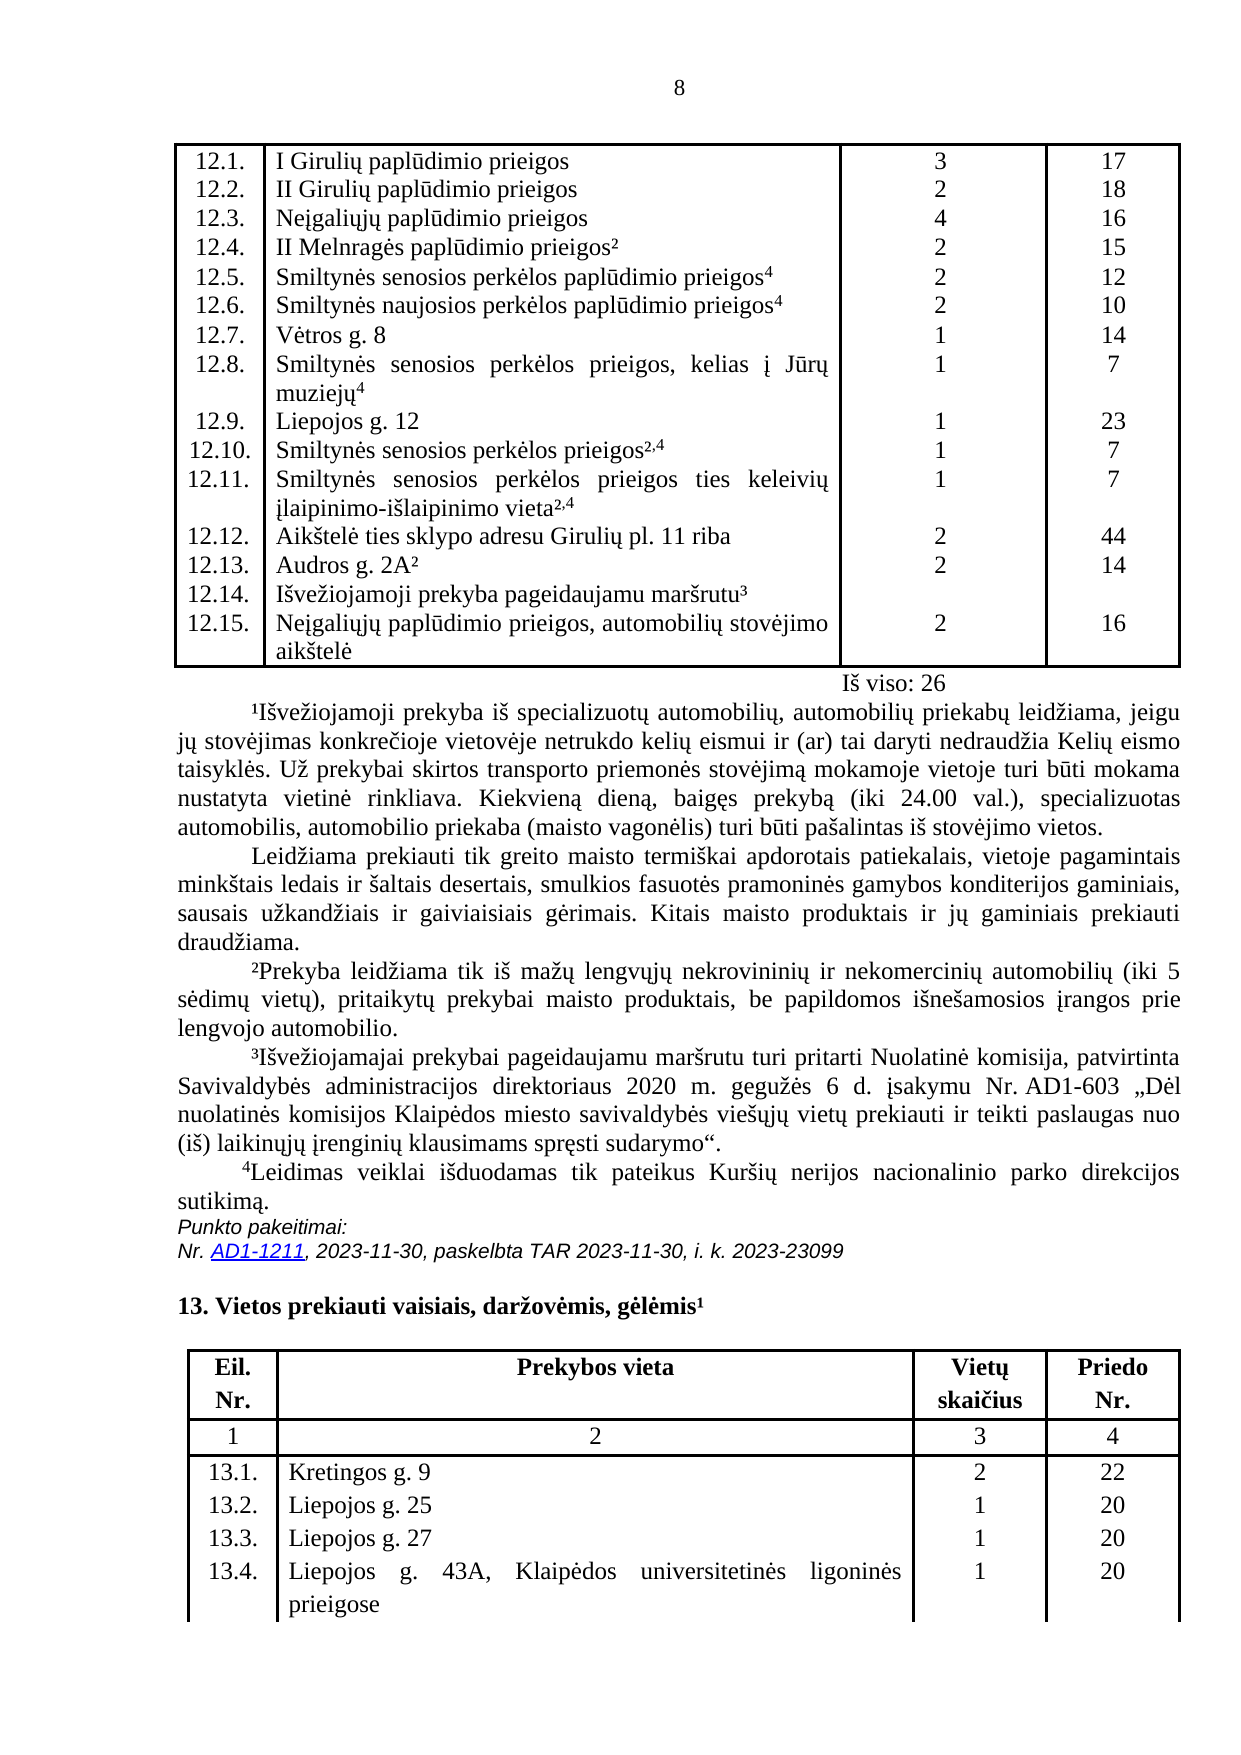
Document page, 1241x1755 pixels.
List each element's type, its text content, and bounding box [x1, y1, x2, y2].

text Punkto pakeitimai: [177, 1214, 1181, 1238]
table_cell 12.15. [177, 608, 263, 665]
table_cell Liepojos g. 25 [279, 1490, 912, 1523]
table_cell 12.10. [177, 435, 263, 464]
table_cell 2 [842, 608, 1045, 665]
table_cell 17 [1048, 146, 1178, 174]
table_cell Kretingos g. 9 [279, 1457, 912, 1490]
table_cell 16 [1048, 203, 1178, 232]
table_cell 12.2. [177, 175, 263, 203]
table_cell Liepojos g. 12 [266, 406, 839, 435]
table_cell 12.6. [177, 291, 263, 320]
table_cell I Girulių paplūdimio prieigos [266, 146, 839, 174]
table_cell 7 [1048, 464, 1178, 521]
table_header Priedo Nr. [1048, 1352, 1178, 1418]
table_cell 10 [1048, 291, 1178, 320]
table_cell 18 [1048, 175, 1178, 203]
table_cell 12.13. [177, 550, 263, 579]
table_cell 2 [842, 521, 1045, 550]
text ³Išvežiojamajai prekybai pageidaujamu maršrutu turi pritarti Nuolatinė komisija, patvirtinta Savivaldybės administracijos direktoriaus 2020 m. gegužės 6 d. įsakymu Nr. AD1-603 „Dėl nuolatinės komisijos Klaipėdos miesto savivaldybės viešųjų vietų prekiauti ir teikti paslaugas nuo (iš) laikinųjų įrenginių klausimams spręsti sudarymo“. [177, 1042, 1181, 1157]
table_cell 2 [279, 1421, 912, 1454]
table_cell 12.12. [177, 521, 263, 550]
table_cell [842, 579, 1045, 608]
table_cell 1 [842, 435, 1045, 464]
table_cell 3 [915, 1421, 1045, 1454]
table_cell 12.9. [177, 406, 263, 435]
table_cell 1 [190, 1421, 276, 1454]
table_cell 12.7. [177, 320, 263, 349]
table_cell 4 [842, 203, 1045, 232]
table_cell 2 [842, 262, 1045, 291]
table_cell 1 [842, 349, 1045, 406]
table_cell 13.3. [190, 1523, 276, 1556]
table_cell Neįgaliųjų paplūdimio prieigos [266, 203, 839, 232]
table_cell 12.11. [177, 464, 263, 521]
table_cell Smiltynės naujosios perkėlos paplūdimio prieigos4 [266, 291, 839, 320]
table_cell 13.2. [190, 1490, 276, 1523]
table_cell 16 [1048, 608, 1178, 665]
table_cell 20 [1048, 1523, 1178, 1556]
table_cell 13.4. [190, 1556, 276, 1622]
table_cell 14 [1048, 550, 1178, 579]
table_cell 12.1. [177, 146, 263, 174]
table_cell 12.3. [177, 203, 263, 232]
table_cell 12.8. [177, 349, 263, 406]
table_cell Liepojos g. 27 [279, 1523, 912, 1556]
text ²Prekyba leidžiama tik iš mažų lengvųjų nekrovininių ir nekomercinių automobilių (iki 5 sėdimų vietų), pritaikytų prekybai maisto produktais, be papildomos išnešamosios įrangos prie lengvojo automobilio. [177, 956, 1181, 1042]
table_cell Neįgaliųjų paplūdimio prieigos, automobilių stovėjimo aikštelė [266, 608, 839, 665]
table_cell 3 [842, 146, 1045, 174]
table_cell II Melnragės paplūdimio prieigos² [266, 232, 839, 262]
table_cell 4 [1048, 1421, 1178, 1454]
table_cell [1048, 579, 1178, 608]
table_cell 2 [842, 550, 1045, 579]
table_cell 44 [1048, 521, 1178, 550]
text Leidžiama prekiauti tik greito maisto termiškai apdorotais patiekalais, vietoje pagamintais minkštais ledais ir šaltais desertais, smulkios fasuotės pramoninės gamybos konditerijos gaminiais, sausais užkandžiais ir gaiviaisiais gėrimais. Kitais maisto produktais ir jų gaminiais prekiauti draudžiama. [177, 841, 1181, 956]
table_cell 2 [842, 232, 1045, 262]
text 4Leidimas veiklai išduodamas tik pateikus Kuršių nerijos nacionalinio parko direkcijos sutikimą. [177, 1157, 1181, 1214]
table_cell Liepojos g. 43A, Klaipėdos universitetinės ligoninės prieigose [279, 1556, 912, 1622]
table_cell Aikštelė ties sklypo adresu Girulių pl. 11 riba [266, 521, 839, 550]
table_cell 1 [842, 406, 1045, 435]
table_cell II Girulių paplūdimio prieigos [266, 175, 839, 203]
table_cell 2 [842, 175, 1045, 203]
table_header Vietų skaičius [915, 1352, 1045, 1418]
table_cell 20 [1048, 1556, 1178, 1622]
table_cell Audros g. 2A² [266, 550, 839, 579]
table_cell Smiltynės senosios perkėlos prieigos, kelias į Jūrų muziejų4 [266, 349, 839, 406]
table_cell 1 [915, 1490, 1045, 1523]
table_cell 1 [915, 1523, 1045, 1556]
table_cell 1 [842, 320, 1045, 349]
table_cell 13.1. [190, 1457, 276, 1490]
table_cell 14 [1048, 320, 1178, 349]
table_cell 20 [1048, 1490, 1178, 1523]
text Iš viso: 26 [177, 668, 1063, 697]
table_cell Vėtros g. 8 [266, 320, 839, 349]
table_cell 15 [1048, 232, 1178, 262]
text ¹Išvežiojamoji prekyba iš specializuotų automobilių, automobilių priekabų leidžiama, jeigu jų stovėjimas konkrečioje vietovėje netrukdo kelių eismui ir (ar) tai daryti nedraudžia Kelių eismo taisyklės. Už prekybai skirtos transporto priemonės stovėjimą mokamoje vietoje turi būti mokama nustatyta vietinė rinkliava. Kiekvieną dieną, baigęs prekybą (iki 24.00 val.), specializuotas automobilis, automobilio priekaba (maisto vagonėlis) turi būti pašalintas iš stovėjimo vietos. [177, 697, 1181, 841]
table_cell Smiltynės senosios perkėlos prieigos ties keleivių įlaipinimo-išlaipinimo vieta²,4 [266, 464, 839, 521]
table_header Prekybos vieta [279, 1352, 912, 1418]
table_cell Smiltynės senosios perkėlos prieigos²,4 [266, 435, 839, 464]
table_header Eil. Nr. [190, 1352, 276, 1418]
table_cell 12.14. [177, 579, 263, 608]
table_cell 22 [1048, 1457, 1178, 1490]
table_cell 23 [1048, 406, 1178, 435]
table_cell Išvežiojamoji prekyba pageidaujamu maršrutu³ [266, 579, 839, 608]
table_cell 2 [842, 291, 1045, 320]
subtitle 13. Vietos prekiauti vaisiais, daržovėmis, gėlėmis¹ [177, 1291, 1181, 1320]
table_cell Smiltynės senosios perkėlos paplūdimio prieigos4 [266, 262, 839, 291]
table_cell 12.5. [177, 262, 263, 291]
table_cell 7 [1048, 435, 1178, 464]
table_cell 1 [915, 1556, 1045, 1622]
table_cell 12.4. [177, 232, 263, 262]
table_cell 1 [842, 464, 1045, 521]
text Nr. AD1-1211, 2023-11-30, paskelbta TAR 2023-11-30, i. k. 2023-23099 [177, 1238, 1181, 1262]
table_cell 2 [915, 1457, 1045, 1490]
table_cell 7 [1048, 349, 1178, 406]
table_cell 12 [1048, 262, 1178, 291]
